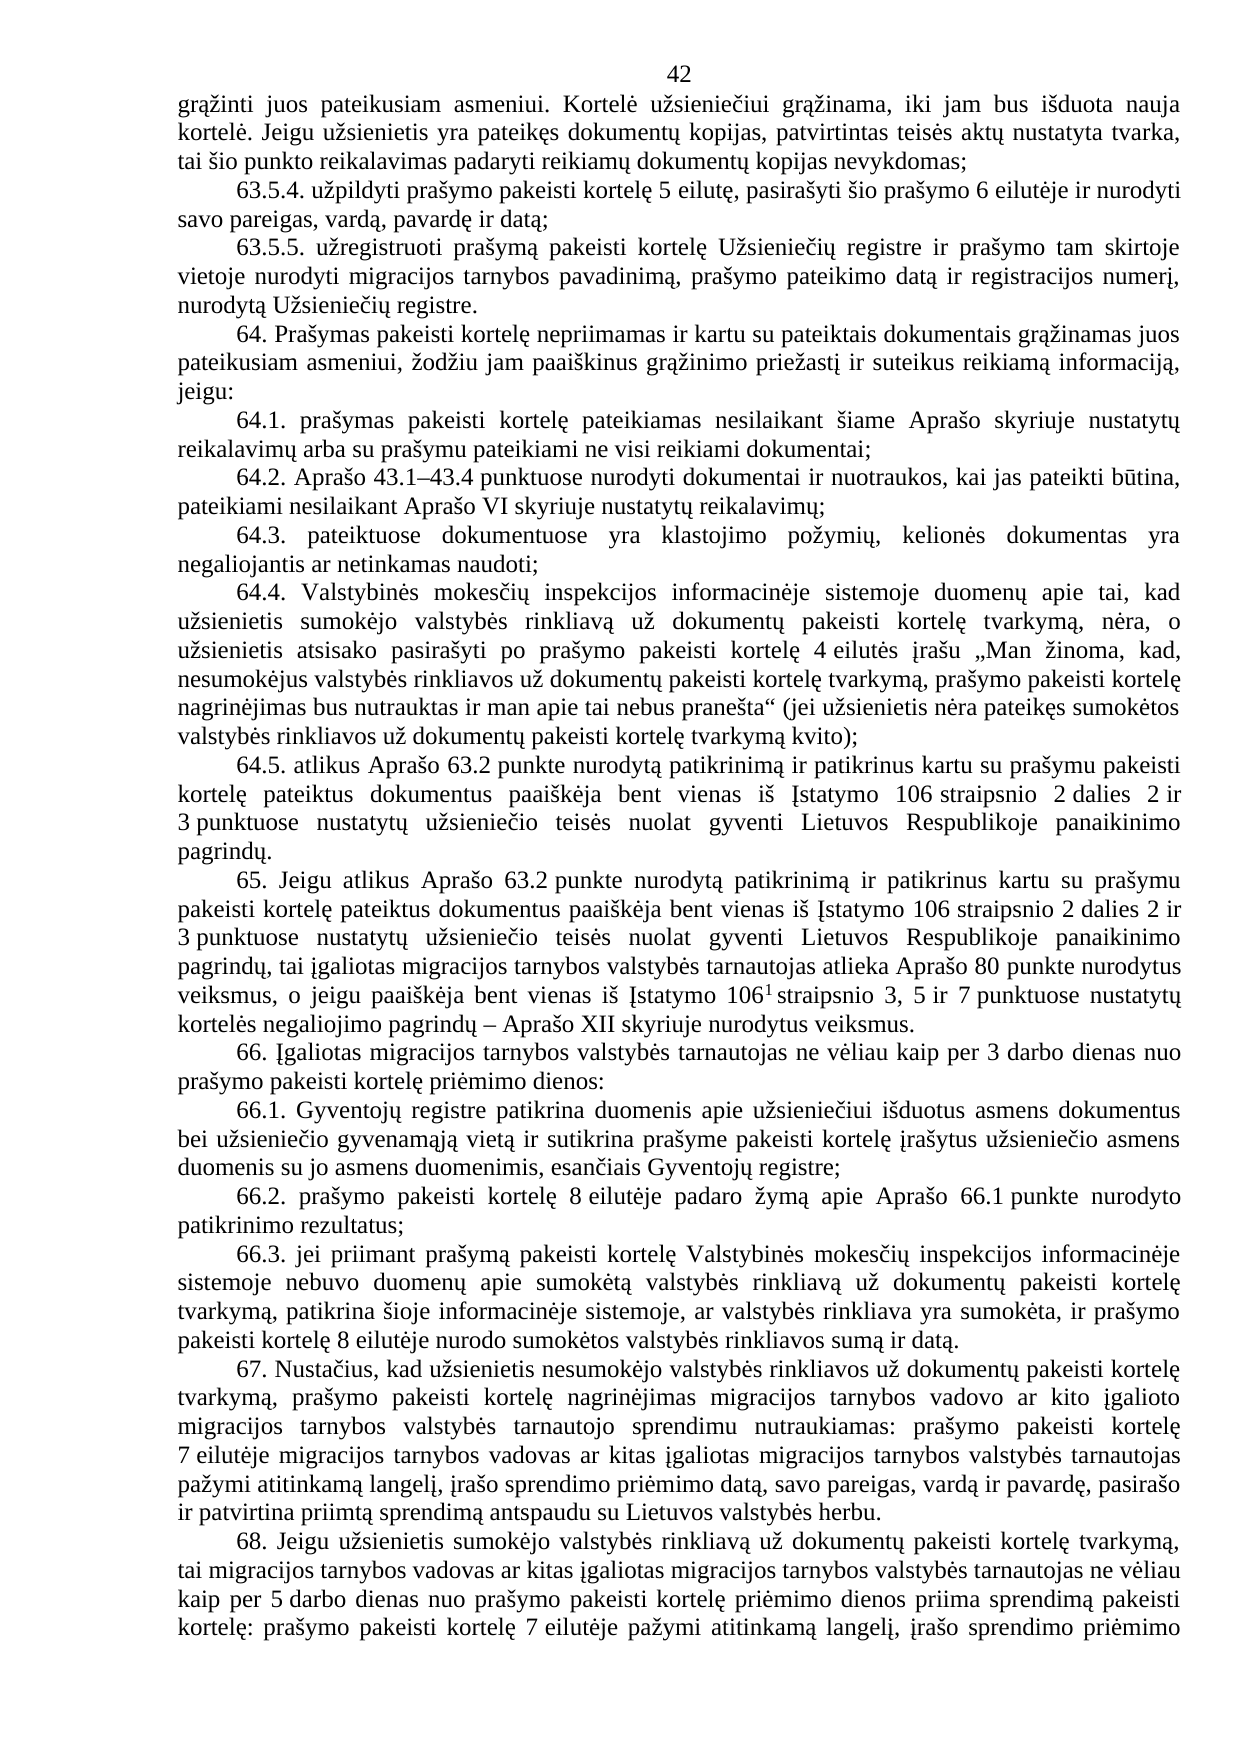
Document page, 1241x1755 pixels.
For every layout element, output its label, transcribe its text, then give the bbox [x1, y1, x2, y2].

text 64.3. pateiktuose dokumentuose yra klastojimo požymių, kelionės dokumentas yra negaliojantis ar netinkamas naudoti; [177, 520, 1181, 577]
text 64.2. Aprašo 43.1–43.4 punktuose nurodyti dokumentai ir nuotraukos, kai jas pateikti būtina, pateikiami nesilaikant Aprašo VI skyriuje nustatytų reikalavimų; [177, 462, 1181, 520]
text 64.5. atlikus Aprašo 63.2 punkte nurodytą patikrinimą ir patikrinus kartu su prašymu pakeisti kortelę pateiktus dokumentus paaiškėja bent vienas iš Įstatymo 106 straipsnio 2 dalies 2 ir 3 punktuose nustatytų užsieniečio teisės nuolat gyventi Lietuvos Respublikoje panaikinimo pagrindų. [177, 750, 1181, 865]
text 66.3. jei priimant prašymą pakeisti kortelę Valstybinės mokesčių inspekcijos informacinėje sistemoje nebuvo duomenų apie sumokėtą valstybės rinkliavą už dokumentų pakeisti kortelę tvarkymą, patikrina šioje informacinėje sistemoje, ar valstybės rinkliava yra sumokėta, ir prašymo pakeisti kortelę 8 eilutėje nurodo sumokėtos valstybės rinkliavos sumą ir datą. [177, 1239, 1181, 1354]
text 66.1. Gyventojų registre patikrina duomenis apie užsieniečiui išduotus asmens dokumentus bei užsieniečio gyvenamąją vietą ir sutikrina prašyme pakeisti kortelę įrašytus užsieniečio asmens duomenis su jo asmens duomenimis, esančiais Gyventojų registre; [177, 1095, 1181, 1181]
text 66.2. prašymo pakeisti kortelę 8 eilutėje padaro žymą apie Aprašo 66.1 punkte nurodyto patikrinimo rezultatus; [177, 1181, 1181, 1239]
text 64.4. Valstybinės mokesčių inspekcijos informacinėje sistemoje duomenų apie tai, kad užsienietis sumokėjo valstybės rinkliavą už dokumentų pakeisti kortelę tvarkymą, nėra, o užsienietis atsisako pasirašyti po prašymo pakeisti kortelę 4 eilutės įrašu „Man žinoma, kad, nesumokėjus valstybės rinkliavos už dokumentų pakeisti kortelę tvarkymą, prašymo pakeisti kortelę nagrinėjimas bus nutrauktas ir man apie tai nebus pranešta“ (jei užsienietis nėra pateikęs sumokėtos valstybės rinkliavos už dokumentų pakeisti kortelę tvarkymą kvito); [177, 577, 1181, 750]
text 64.1. prašymas pakeisti kortelę pateikiamas nesilaikant šiame Aprašo skyriuje nustatytų reikalavimų arba su prašymu pateikiami ne visi reikiami dokumentai; [177, 405, 1181, 462]
text 63.5.4. užpildyti prašymo pakeisti kortelę 5 eilutę, pasirašyti šio prašymo 6 eilutėje ir nurodyti savo pareigas, vardą, pavardę ir datą; [177, 175, 1181, 232]
text 67. Nustačius, kad užsienietis nesumokėjo valstybės rinkliavos už dokumentų pakeisti kortelę tvarkymą, prašymo pakeisti kortelę nagrinėjimas migracijos tarnybos vadovo ar kito įgalioto migracijos tarnybos valstybės tarnautojo sprendimu nutraukiamas: prašymo pakeisti kortelę 7 eilutėje migracijos tarnybos vadovas ar kitas įgaliotas migracijos tarnybos valstybės tarnautojas pažymi atitinkamą langelį, įrašo sprendimo priėmimo datą, savo pareigas, vardą ir pavardę, pasirašo ir patvirtina priimtą sprendimą antspaudu su Lietuvos valstybės herbu. [177, 1354, 1181, 1526]
text grąžinti juos pateikusiam asmeniui. Kortelė užsieniečiui grąžinama, iki jam bus išduota nauja kortelė. Jeigu užsienietis yra pateikęs dokumentų kopijas, patvirtintas teisės aktų nustatyta tvarka, tai šio punkto reikalavimas padaryti reikiamų dokumentų kopijas nevykdomas; [177, 89, 1181, 175]
text 65. Jeigu atlikus Aprašo 63.2 punkte nurodytą patikrinimą ir patikrinus kartu su prašymu pakeisti kortelę pateiktus dokumentus paaiškėja bent vienas iš Įstatymo 106 straipsnio 2 dalies 2 ir 3 punktuose nustatytų užsieniečio teisės nuolat gyventi Lietuvos Respublikoje panaikinimo pagrindų, tai įgaliotas migracijos tarnybos valstybės tarnautojas atlieka Aprašo 80 punkte nurodytus veiksmus, o jeigu paaiškėja bent vienas iš Įstatymo 1061 straipsnio 3, 5 ir 7 punktuose nustatytų kortelės negaliojimo pagrindų – Aprašo XII skyriuje nurodytus veiksmus. [177, 865, 1181, 1037]
text 66. Įgaliotas migracijos tarnybos valstybės tarnautojas ne vėliau kaip per 3 darbo dienas nuo prašymo pakeisti kortelę priėmimo dienos: [177, 1037, 1181, 1095]
text 63.5.5. užregistruoti prašymą pakeisti kortelę Užsieniečių registre ir prašymo tam skirtoje vietoje nurodyti migracijos tarnybos pavadinimą, prašymo pateikimo datą ir registracijos numerį, nurodytą Užsieniečių registre. [177, 232, 1181, 319]
text 64. Prašymas pakeisti kortelę nepriimamas ir kartu su pateiktais dokumentais grąžinamas juos pateikusiam asmeniui, žodžiu jam paaiškinus grąžinimo priežastį ir suteikus reikiamą informaciją, jeigu: [177, 319, 1181, 405]
text 68. Jeigu užsienietis sumokėjo valstybės rinkliavą už dokumentų pakeisti kortelę tvarkymą, tai migracijos tarnybos vadovas ar kitas įgaliotas migracijos tarnybos valstybės tarnautojas ne vėliau kaip per 5 darbo dienas nuo prašymo pakeisti kortelę priėmimo dienos priima sprendimą pakeisti kortelę: prašymo pakeisti kortelę 7 eilutėje pažymi atitinkamą langelį, įrašo sprendimo priėmimo [177, 1526, 1181, 1641]
